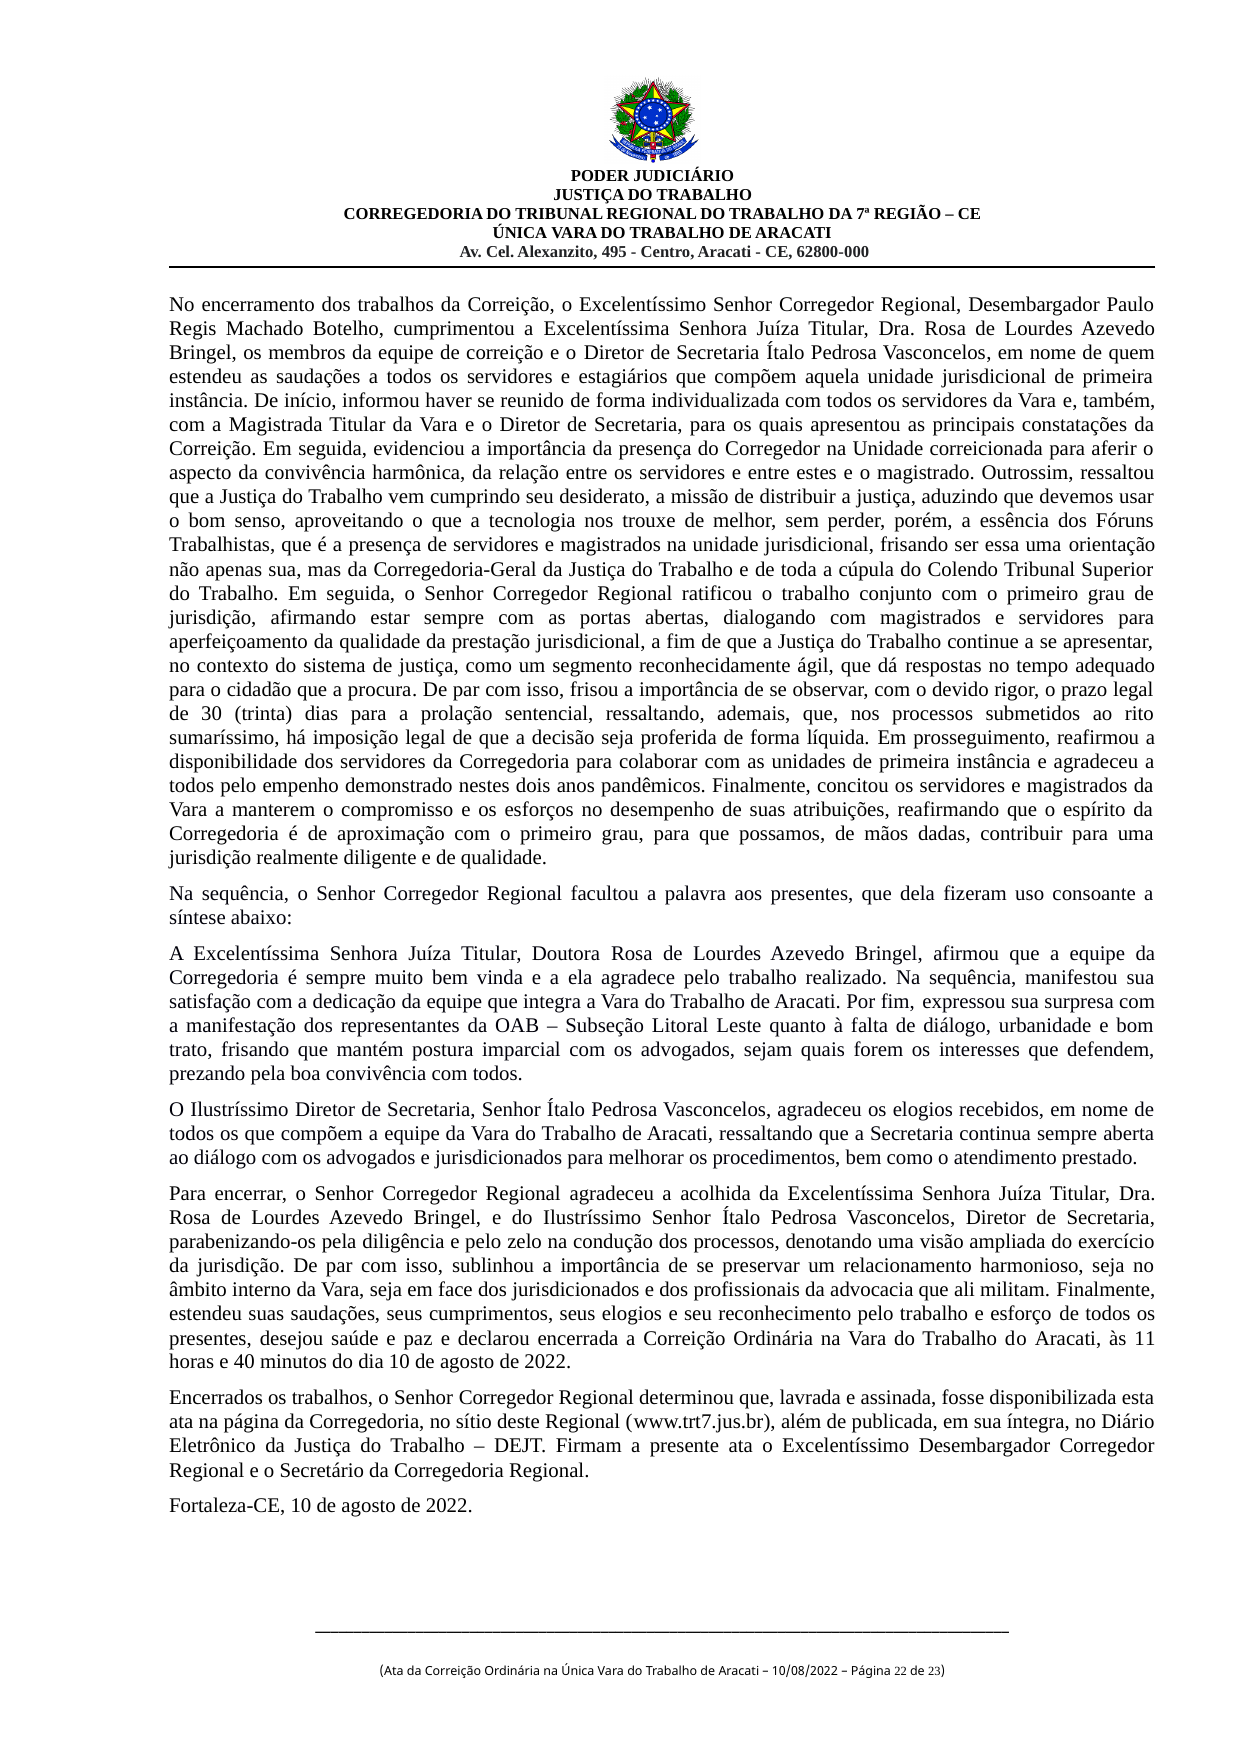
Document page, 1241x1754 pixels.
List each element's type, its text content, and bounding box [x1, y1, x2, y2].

text Para encerrar, o Senhor Corregedor Regional agradeceu a acolhida da Excelentíssima Senhora Juíza Titular, Dra. Rosa de Lourdes Azevedo Bringel, e do Ilustríssimo Senhor Ítalo Pedrosa Vasconcelos, Diretor de Secretaria, parabenizando-os pela diligência e pelo zelo na condução dos processos, denotando uma visão ampliada do exercício da jurisdição. De par com isso, sublinhou a importância de se preservar um relacionamento harmonioso, seja no âmbito interno da Vara, seja em face dos jurisdicionados e dos profissionais da advocacia que ali militam. Finalmente, estendeu suas saudações, seus cumprimentos, seus elogios e seu reconhecimento pelo trabalho e esforço de todos os presentes, desejou saúde e paz e declarou encerrada a Correição Ordinária na Vara do Trabalho do Aracati, às 11 horas e 40 minutos do dia 10 de agosto de 2022. [169, 1181, 1155, 1373]
text Na sequência, o Senhor Corregedor Regional facultou a palavra aos presentes, que dela fizeram uso consoante a síntese abaixo: [169, 881, 1155, 929]
text Encerrados os trabalhos, o Senhor Corregedor Regional determinou que, lavrada e assinada, fosse disponibilizada esta ata na página da Corregedoria, no sítio deste Regional (www.trt7.jus.br), além de publicada, em sua íntegra, no Diário Eletrônico da Justiça do Trabalho – DEJT. Firmam a presente ata o Excelentíssimo Desembargador Corregedor Regional e o Secretário da Corregedoria Regional. [169, 1385, 1155, 1482]
text No encerramento dos trabalhos da Correição, o Excelentíssimo Senhor Corregedor Regional, Desembargador Paulo Regis Machado Botelho, cumprimentou a Excelentíssima Senhora Juíza Titular, Dra. Rosa de Lourdes Azevedo Bringel, os membros da equipe de correição e o Diretor de Secretaria Ítalo Pedrosa Vasconcelos, em nome de quem estendeu as saudações a todos os servidores e estagiários que compõem aquela unidade jurisdicional de primeira instância. De início, informou haver se reunido de forma individualizada com todos os servidores da Vara e, também, com a Magistrada Titular da Vara e o Diretor de Secretaria, para os quais apresentou as principais constatações da Correição. Em seguida, evidenciou a importância da presença do Corregedor na Unidade correicionada para aferir o aspecto da convivência harmônica, da relação entre os servidores e entre estes e o magistrado. Outrossim, ressaltou que a Justiça do Trabalho vem cumprindo seu desiderato, a missão de distribuir a justiça, aduzindo que devemos usar o bom senso, aproveitando o que a tecnologia nos trouxe de melhor, sem perder, porém, a essência dos Fóruns Trabalhistas, que é a presença de servidores e magistrados na unidade jurisdicional, frisando ser essa uma orientação não apenas sua, mas da Corregedoria-Geral da Justiça do Trabalho e de toda a cúpula do Colendo Tribunal Superior do Trabalho. Em seguida, o Senhor Corregedor Regional ratificou o trabalho conjunto com o primeiro grau de jurisdição, afirmando estar sempre com as portas abertas, dialogando com magistrados e servidores para aperfeiçoamento da qualidade da prestação jurisdicional, a fim de que a Justiça do Trabalho continue a se apresentar, no contexto do sistema de justiça, como um segmento reconhecidamente ágil, que dá respostas no tempo adequado para o cidadão que a procura. De par com isso, frisou a importância de se observar, com o devido rigor, o prazo legal de 30 (trinta) dias para a prolação sentencial, ressaltando, ademais, que, nos processos submetidos ao rito sumaríssimo, há imposição legal de que a decisão seja proferida de forma líquida. Em prosseguimento, reafirmou a disponibilidade dos servidores da Corregedoria para colaborar com as unidades de primeira instância e agradeceu a todos pelo empenho demonstrado nestes dois anos pandêmicos. Finalmente, concitou os servidores e magistrados da Vara a manterem o compromisso e os esforços no desempenho de suas atribuições, reafirmando que o espírito da Corregedoria é de aproximação com o primeiro grau, para que possamos, de mãos dadas, contribuir para uma jurisdição realmente diligente e de qualidade. [169, 292, 1155, 869]
text A Excelentíssima Senhora Juíza Titular, Doutora Rosa de Lourdes Azevedo Bringel, afirmou que a equipe da Corregedoria é sempre muito bem vinda e a ela agradece pelo trabalho realizado. Na sequência, manifestou sua satisfação com a dedicação da equipe que integra a Vara do Trabalho de Aracati. Por fim, expressou sua surpresa com a manifestação dos representantes da OAB – Subseção Litoral Leste quanto à falta de diálogo, urbanidade e bom trato, frisando que mantém postura imparcial com os advogados, sejam quais forem os interesses que defendem, prezando pela boa convivência com todos. [169, 941, 1155, 1085]
picture [604, 75, 700, 164]
text Fortaleza-CE, 10 de agosto de 2022. [169, 1493, 1155, 1517]
text O Ilustríssimo Diretor de Secretaria, Senhor Ítalo Pedrosa Vasconcelos, agradeceu os elogios recebidos, em nome de todos os que compõem a equipe da Vara do Trabalho de Aracati, ressaltando que a Secretaria continua sempre aberta ao diálogo com os advogados e jurisdicionados para melhorar os procedimentos, bem como o atendimento prestado. [169, 1097, 1155, 1169]
